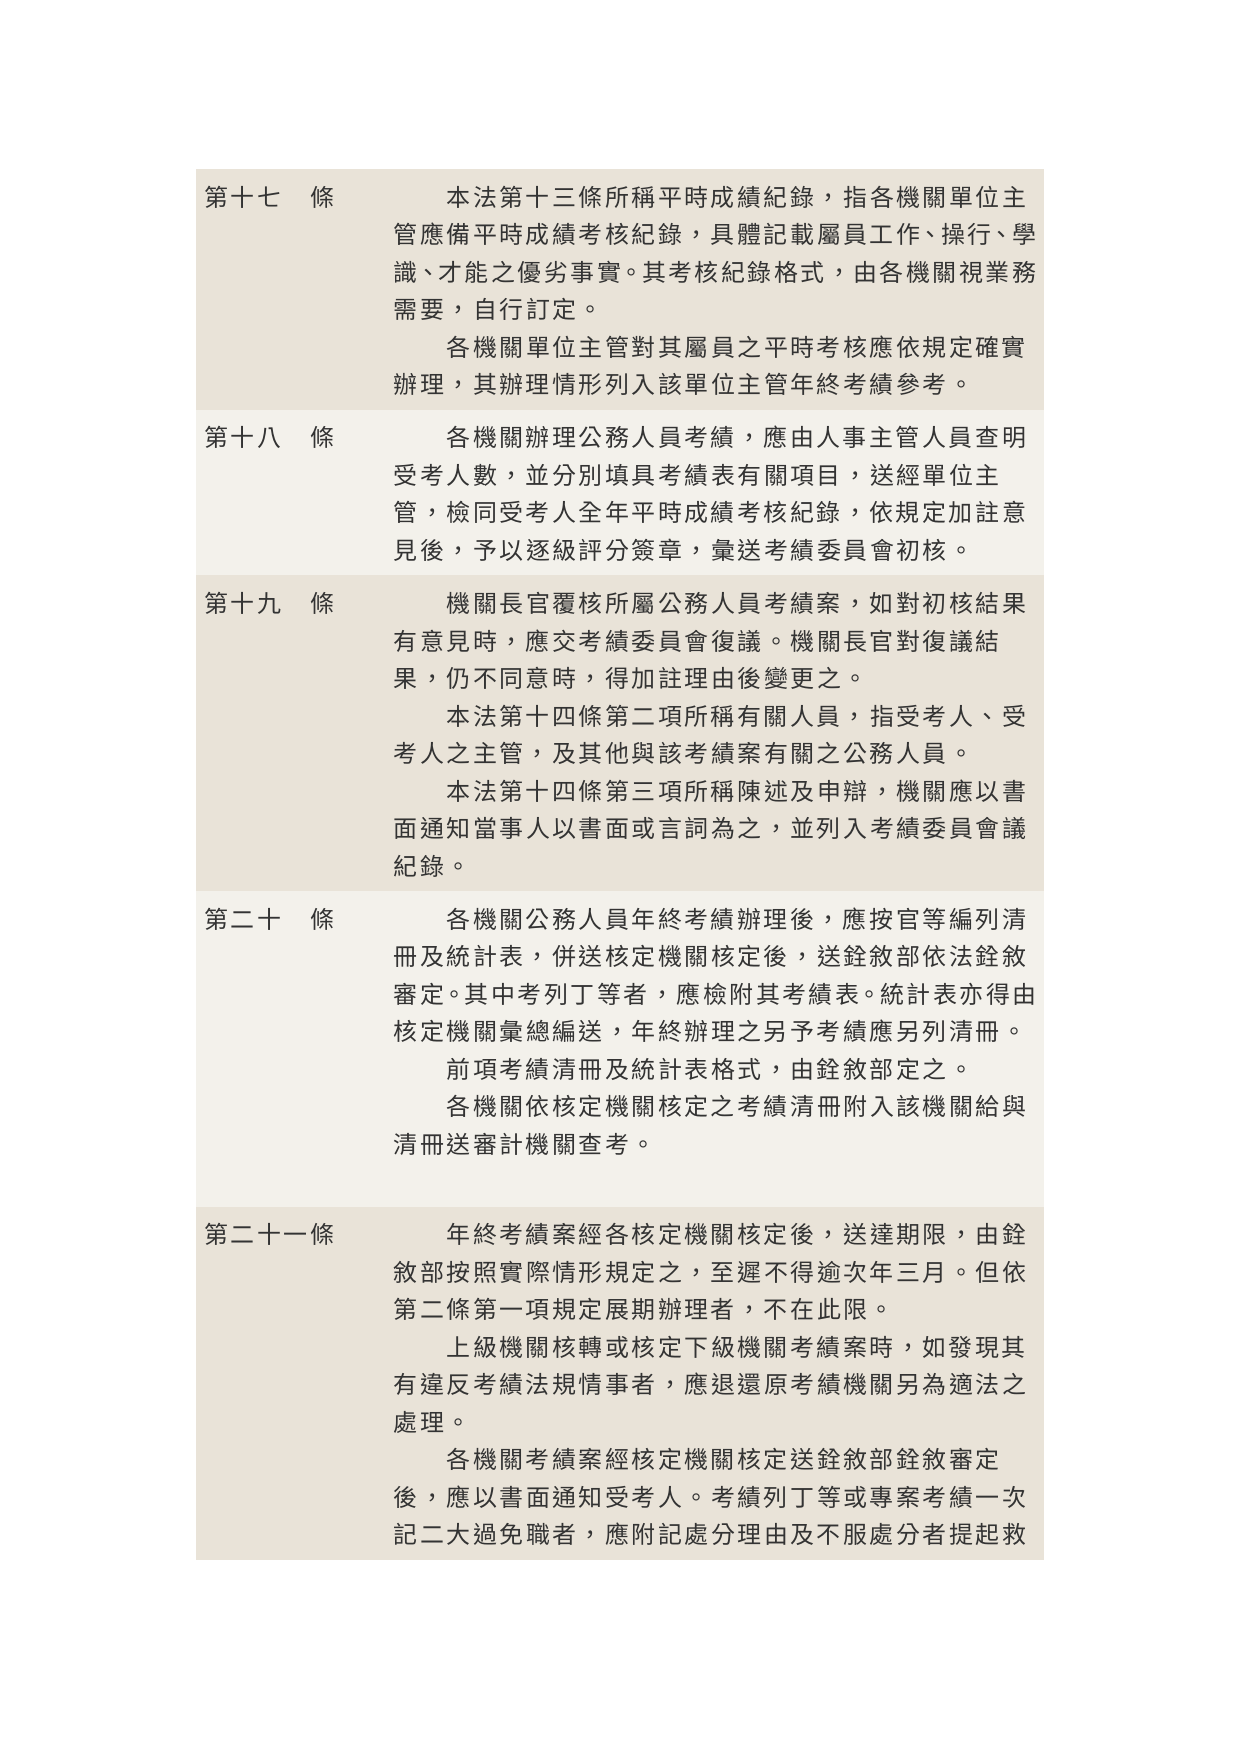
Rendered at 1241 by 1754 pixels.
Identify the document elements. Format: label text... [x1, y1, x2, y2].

table_cell 各機關公務人員年終考績辦理後，應按官等編列清冊及統計表，併送核定機關核定後，送銓敘部依法銓敘審定。其中考列丁等者，應檢附其考績表。統計表亦得由核定機關彙總編送，年終辦理之另予考績應另列清冊。 前項考績清冊及統計表格式，由銓敘部定之。 各機關依核定機關核定之考績清冊附入該機關給與清冊送審計機關查考。 [386, 891, 1044, 1207]
table_cell 年終考績案經各核定機關核定後，送達期限，由銓敘部按照實際情形規定之，至遲不得逾次年三月。但依第二條第一項規定展期辦理者，不在此限。 上級機關核轉或核定下級機關考績案時，如發現其有違反考績法規情事者，應退還原考績機關另為適法之處理。 各機關考績案經核定機關核定送銓敘部銓敘審定後，應以書面通知受考人。考績列丁等或專案考績一次記二大過免職者，應附記處分理由及不服處分者提起救 [386, 1207, 1044, 1560]
table_cell 各機關辦理公務人員考績，應由人事主管人員查明受考人數，並分別填具考績表有關項目，送經單位主管，檢同受考人全年平時成績考核紀錄，依規定加註意見後，予以逐級評分簽章，彙送考績委員會初核。 [386, 410, 1044, 575]
table_cell [192, 165, 1049, 1564]
table_cell 第十八 條 [196, 410, 386, 575]
table_cell 第十九 條 [196, 575, 386, 891]
table_cell 第二十一條 [196, 1207, 386, 1560]
table_cell 第二十 條 [196, 891, 386, 1207]
table_cell 第十七 條 [196, 169, 386, 410]
table_cell 本法第十三條所稱平時成績紀錄，指各機關單位主管應備平時成績考核紀錄，具體記載屬員工作、操行、學識、才能之優劣事實。其考核紀錄格式，由各機關視業務需要，自行訂定。 各機關單位主管對其屬員之平時考核應依規定確實辦理，其辦理情形列入該單位主管年終考績參考。 [386, 169, 1044, 410]
table_cell 機關長官覆核所屬公務人員考績案，如對初核結果有意見時，應交考績委員會復議。機關長官對復議結果，仍不同意時，得加註理由後變更之。 本法第十四條第二項所稱有關人員，指受考人、受考人之主管，及其他與該考績案有關之公務人員。 本法第十四條第三項所稱陳述及申辯，機關應以書面通知當事人以書面或言詞為之，並列入考績委員會議紀錄。 [386, 575, 1044, 891]
